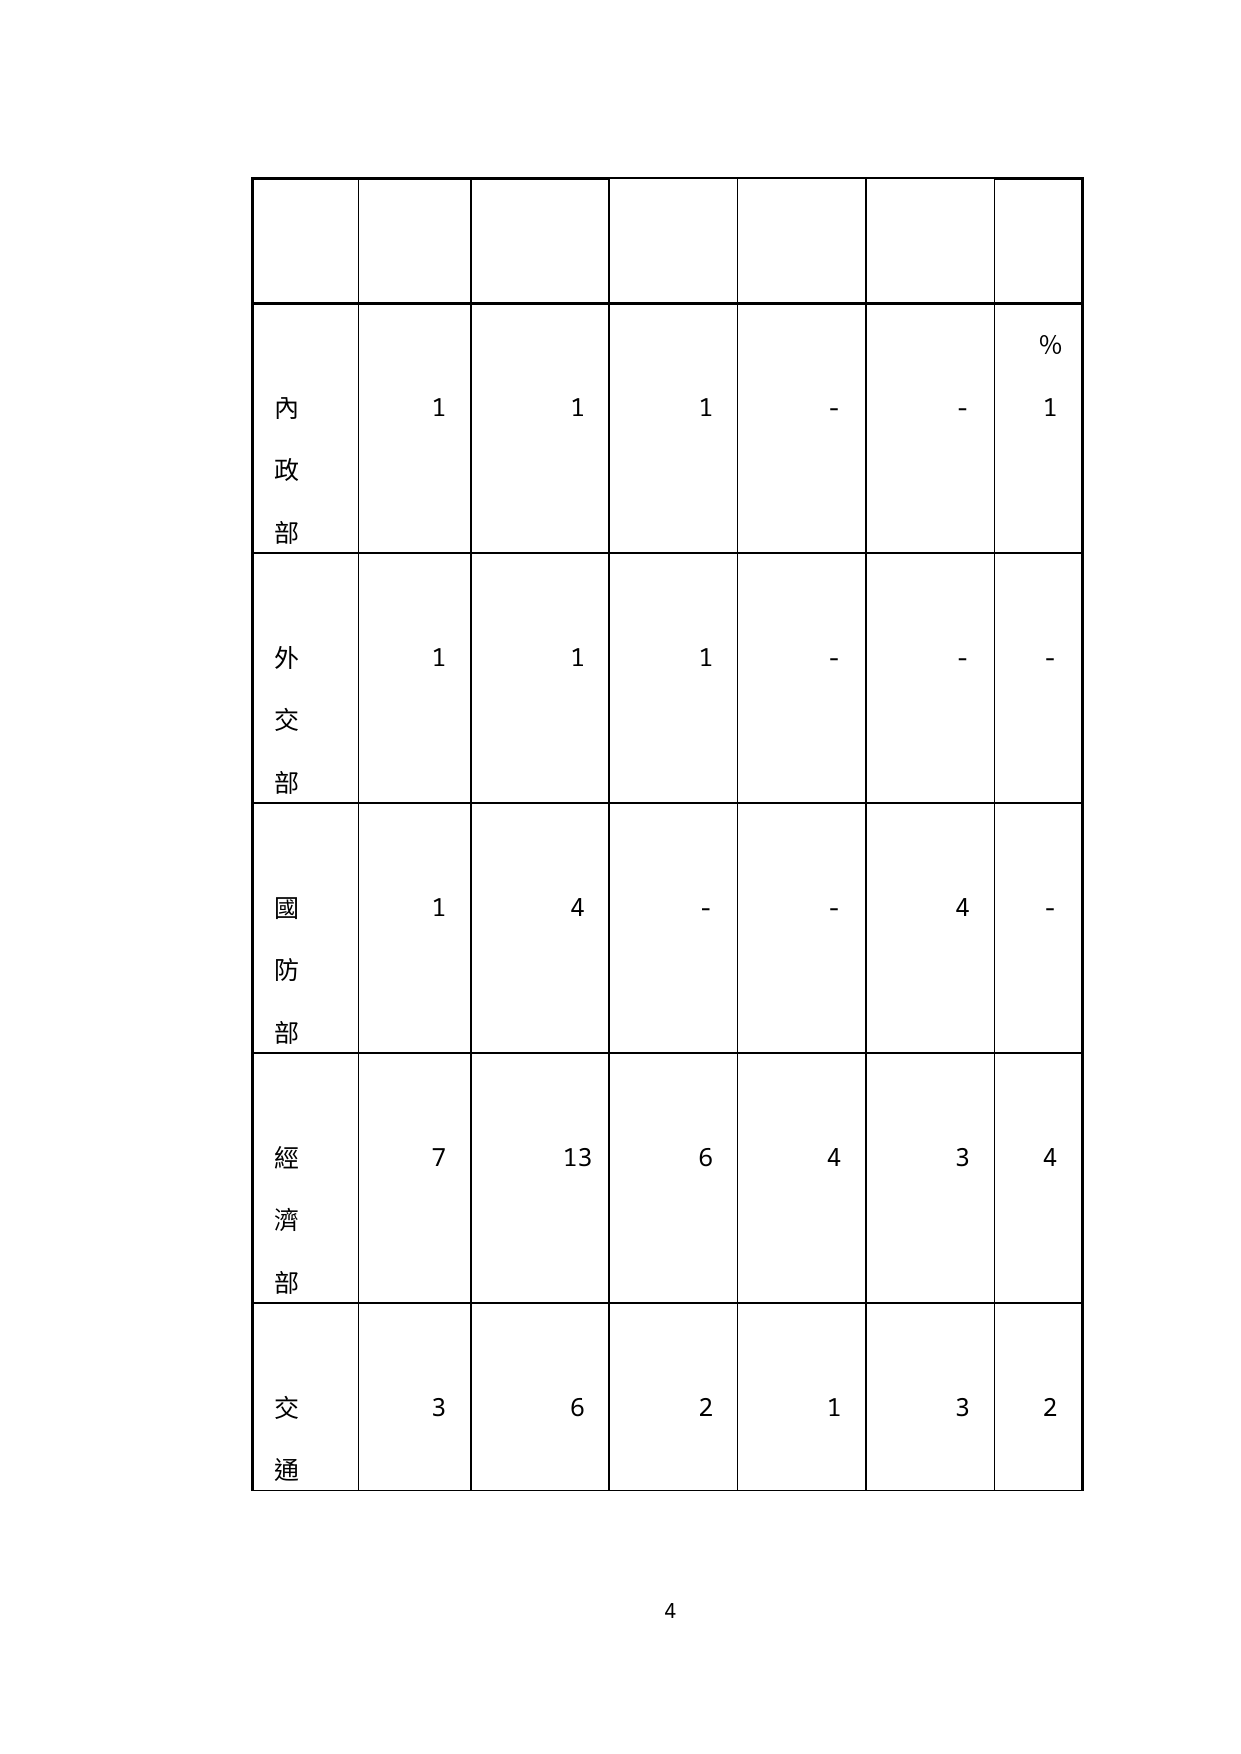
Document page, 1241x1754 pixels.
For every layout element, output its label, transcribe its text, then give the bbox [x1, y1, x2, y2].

table_cell 內政部 [254, 305, 358, 552]
table_cell 3 [867, 1054, 994, 1302]
table_cell 1 [472, 305, 608, 552]
table_cell 1 [359, 554, 470, 802]
table_cell - [738, 305, 865, 552]
table_cell - [738, 554, 865, 802]
table_header 持股逾 50％ [995, 180, 1081, 302]
table_cell 國防部 [254, 804, 358, 1052]
table_cell 2 [610, 1304, 737, 1490]
table_cell 交通 [254, 1304, 358, 1490]
table_cell 13 [472, 1054, 608, 1302]
table_cell 1 [472, 554, 608, 802]
table_cell 1 [359, 804, 470, 1052]
table_cell [738, 179, 865, 302]
table_cell 外交部 [254, 554, 358, 802]
table_cell 3 [359, 1304, 470, 1490]
table_cell 4 [738, 1054, 865, 1302]
table_cell - [867, 305, 994, 552]
table_cell - [995, 804, 1081, 1052]
table_cell - [867, 554, 994, 802]
table_header [472, 180, 608, 302]
table_cell 1 [610, 305, 737, 552]
table_cell - [738, 804, 865, 1052]
table_cell [867, 179, 994, 302]
table_cell 2 [995, 1304, 1081, 1490]
table_header [254, 180, 358, 302]
table_cell - [610, 804, 737, 1052]
table_cell 6 [472, 1304, 608, 1490]
table_cell 經濟部 [254, 1054, 358, 1302]
table_cell 1 [738, 1304, 865, 1490]
table_cell [610, 179, 737, 302]
table_cell - [995, 554, 1081, 802]
table_cell 3 [867, 1304, 994, 1490]
table_cell 1 [995, 305, 1081, 552]
table_cell 4 [995, 1054, 1081, 1302]
table_cell 7 [359, 1054, 470, 1302]
table_header [359, 180, 470, 302]
table_cell 1 [610, 554, 737, 802]
table_cell 6 [610, 1054, 737, 1302]
table_cell 4 [867, 804, 994, 1052]
table_cell 4 [472, 804, 608, 1052]
table_cell 1 [359, 305, 470, 552]
